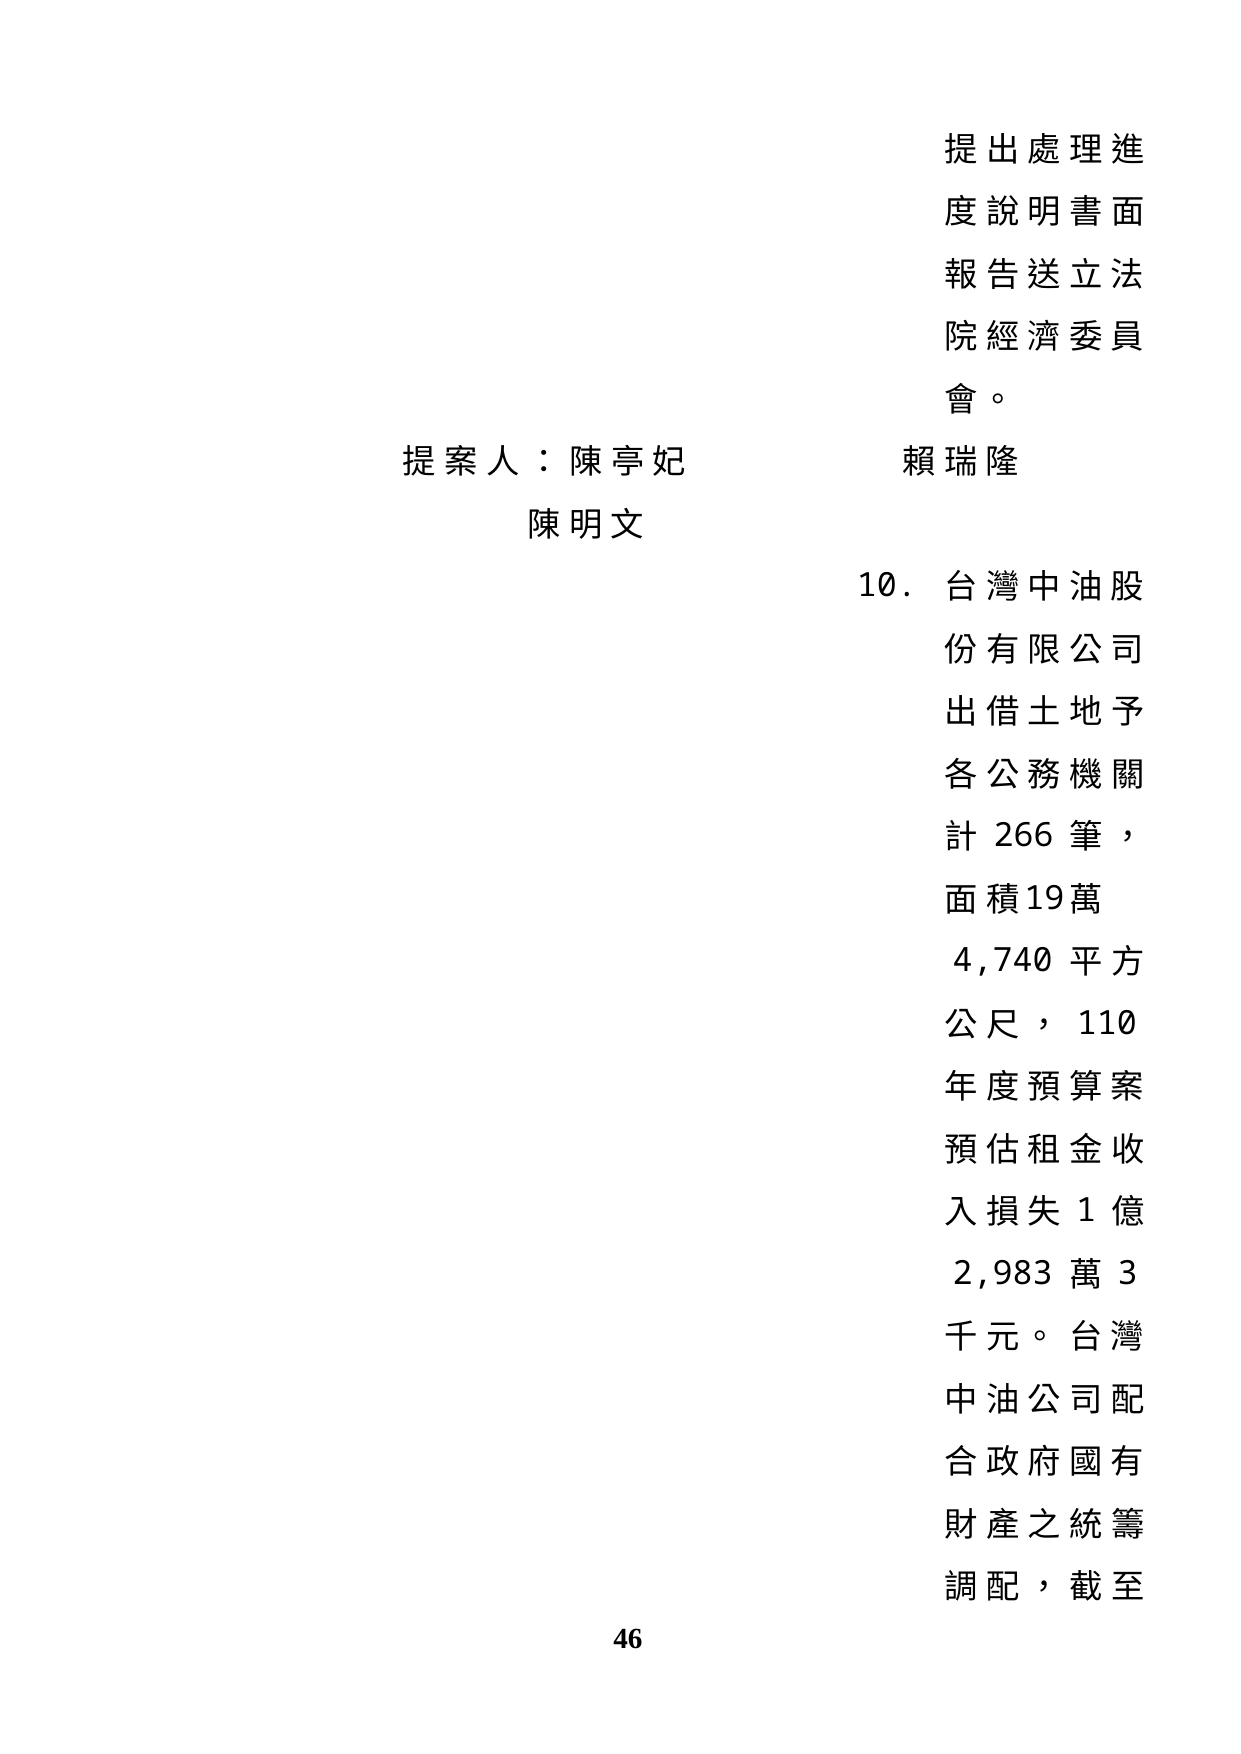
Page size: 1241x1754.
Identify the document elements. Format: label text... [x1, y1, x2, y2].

text 提案人：陳亭妃 賴瑞隆 陳明文 [384, 417, 1044, 542]
list 台灣中油股份有限公司為配合政府擴大天然氣使用之能源政策，以及充分穩定供應國內天然氣新增需求，將「多元能源來源，確保穩定供應」列為110年度策略目標之一。台灣中油公司宜積極洽詢穩定且具價格競爭力之LNG供應來源：我國98%以上天然氣依賴進口，詢據該公司提供資料，108年度進口天然氣約1,658萬噸，其中自卡達(28.17%)、澳洲(26.48%)、馬來西亞(14.96%)、俄羅斯(8.93%)與巴布亞紐幾內亞(8.75%)等5個國家進口數量最多，且以中長期合約居多(占比89.63%)；109年1至8月約進口天然氣1,169萬噸，其中自卡達(28.31%)、澳洲(24.29%)、俄羅斯(16%)、巴布亞紐幾內亞(9.41%)及印尼(6.42%)等5個國家進口數量最多，且以中長期合約居多(占比78.96%)。台灣中油公司宜於貨源穩定供應基礎下，參考國際市場趨勢，逐步調整長、短期合約及現貨市場之配比與採購策略，並積極洽詢穩定且具價格競爭力之LNG供應來源，以降低採購成本及分散風險。天然氣事業存量天數仍偏低，宜妥為因應：台灣中油公司液化天然氣進口後尚需仰賴後端設備完備方能順利運作。是以，天然氣儲運基礎設備之良窳及能否足敷中長期使用，攸關我國天然氣供應穩定安全，並影響下游產業健全發展。鑑於LNG之運輸、儲存需鉅額投資，且天然氣發電成本較高，目前國內LNG營運週轉天數，較煤炭(30天)及石油(60天)安全存量天數相對低。然為預防短期不確定因素發生，如夏季颱風侵襲、冬季東北季風、海域封鎖、船隻故障、政治因素、戰爭等導致供氣中斷問題，維持一定儲氣量以確保天然氣供應安全仍有其必要。綜上，台灣中油公司為配合政府擴大天然氣使用之能源政策，以及充分穩定供應國內天然氣新增需求，允宜賡續研酌調整採購策略，積極洽詢穩定且具價格競爭力之LNG供應來源，以降低採購成本及分散風險。另近年來天然氣事業最低存量天數偏低，在第三座液化天然氣接收站未投入營運前，宜加強儲氣調度彈性，以確保供氣穩定。爰請台灣中油股份有限公司應於1個月內提出處理進度說明書面報告送立法院經濟委員會。 [824, 105, 1148, 417]
list 台灣中油股份有限公司出借土地予各公務機關計266筆，面積19萬4,740平方公尺，110年度預算案預估租金收入損失1億2,983萬3千元。台灣中油公司配合政府國有財產之統籌調配，截至 [857, 542, 1148, 1605]
